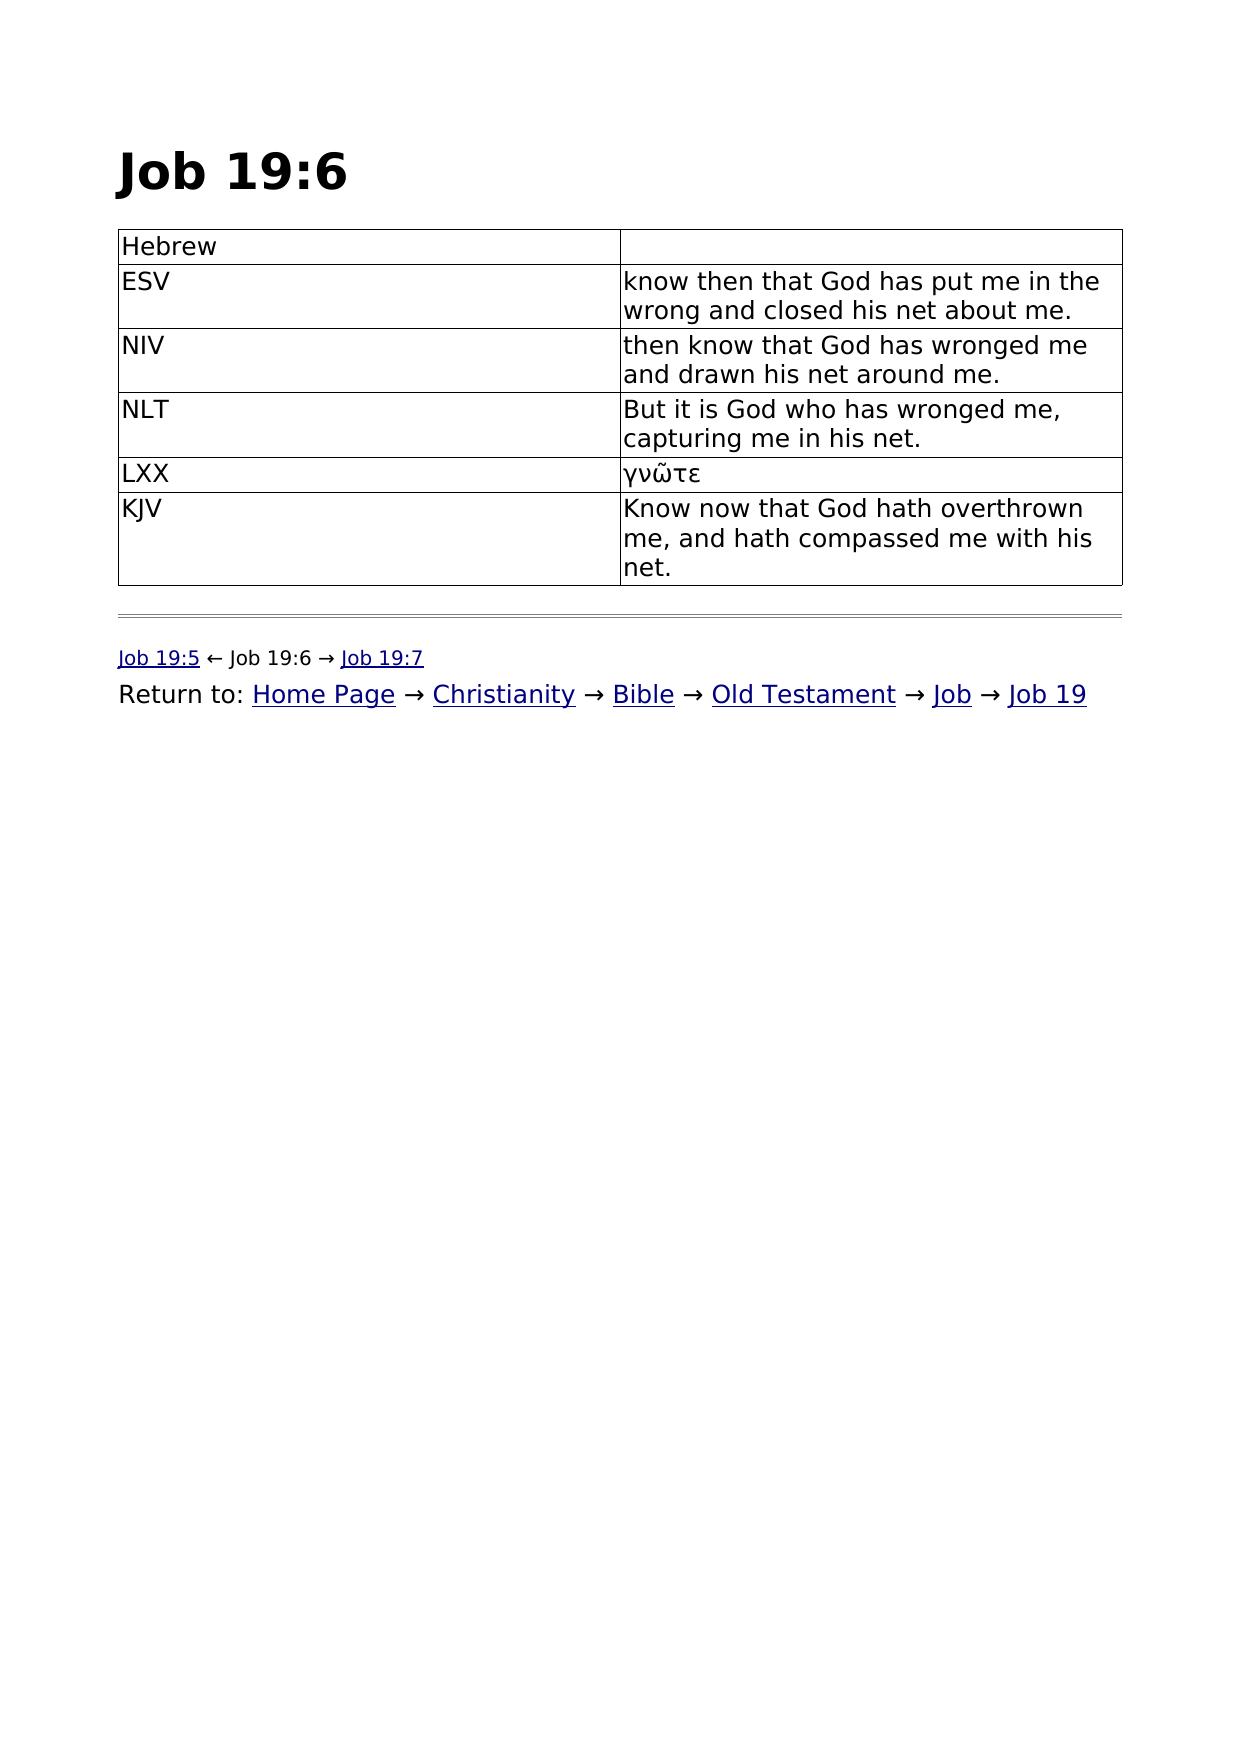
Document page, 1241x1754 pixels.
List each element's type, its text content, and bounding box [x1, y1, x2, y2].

table_cell γνῶτε [621, 458, 1122, 492]
table_cell NIV [119, 329, 620, 392]
text Return to: Home Page → Christianity → Bible → Old Testament → Job → Job 19 [118, 680, 1122, 709]
table_cell LXX [119, 458, 620, 492]
text Job 19:5 ← Job 19:6 → Job 19:7 [118, 646, 1122, 680]
table_cell NLT [119, 393, 620, 457]
subtitle Job 19:6 [118, 143, 1122, 201]
table_cell know then that God has put me in the wrong and closed his net about me. [621, 265, 1122, 328]
table_header [621, 230, 1122, 264]
table_header Hebrew [119, 230, 620, 264]
table_cell then know that God has wronged me and drawn his net around me. [621, 329, 1122, 392]
table_cell Know now that God hath overthrown me, and hath compassed me with his net. [621, 493, 1122, 585]
table_cell ESV [119, 265, 620, 328]
table_cell But it is God who has wronged me, capturing me in his net. [621, 393, 1122, 457]
table_cell KJV [119, 493, 620, 585]
